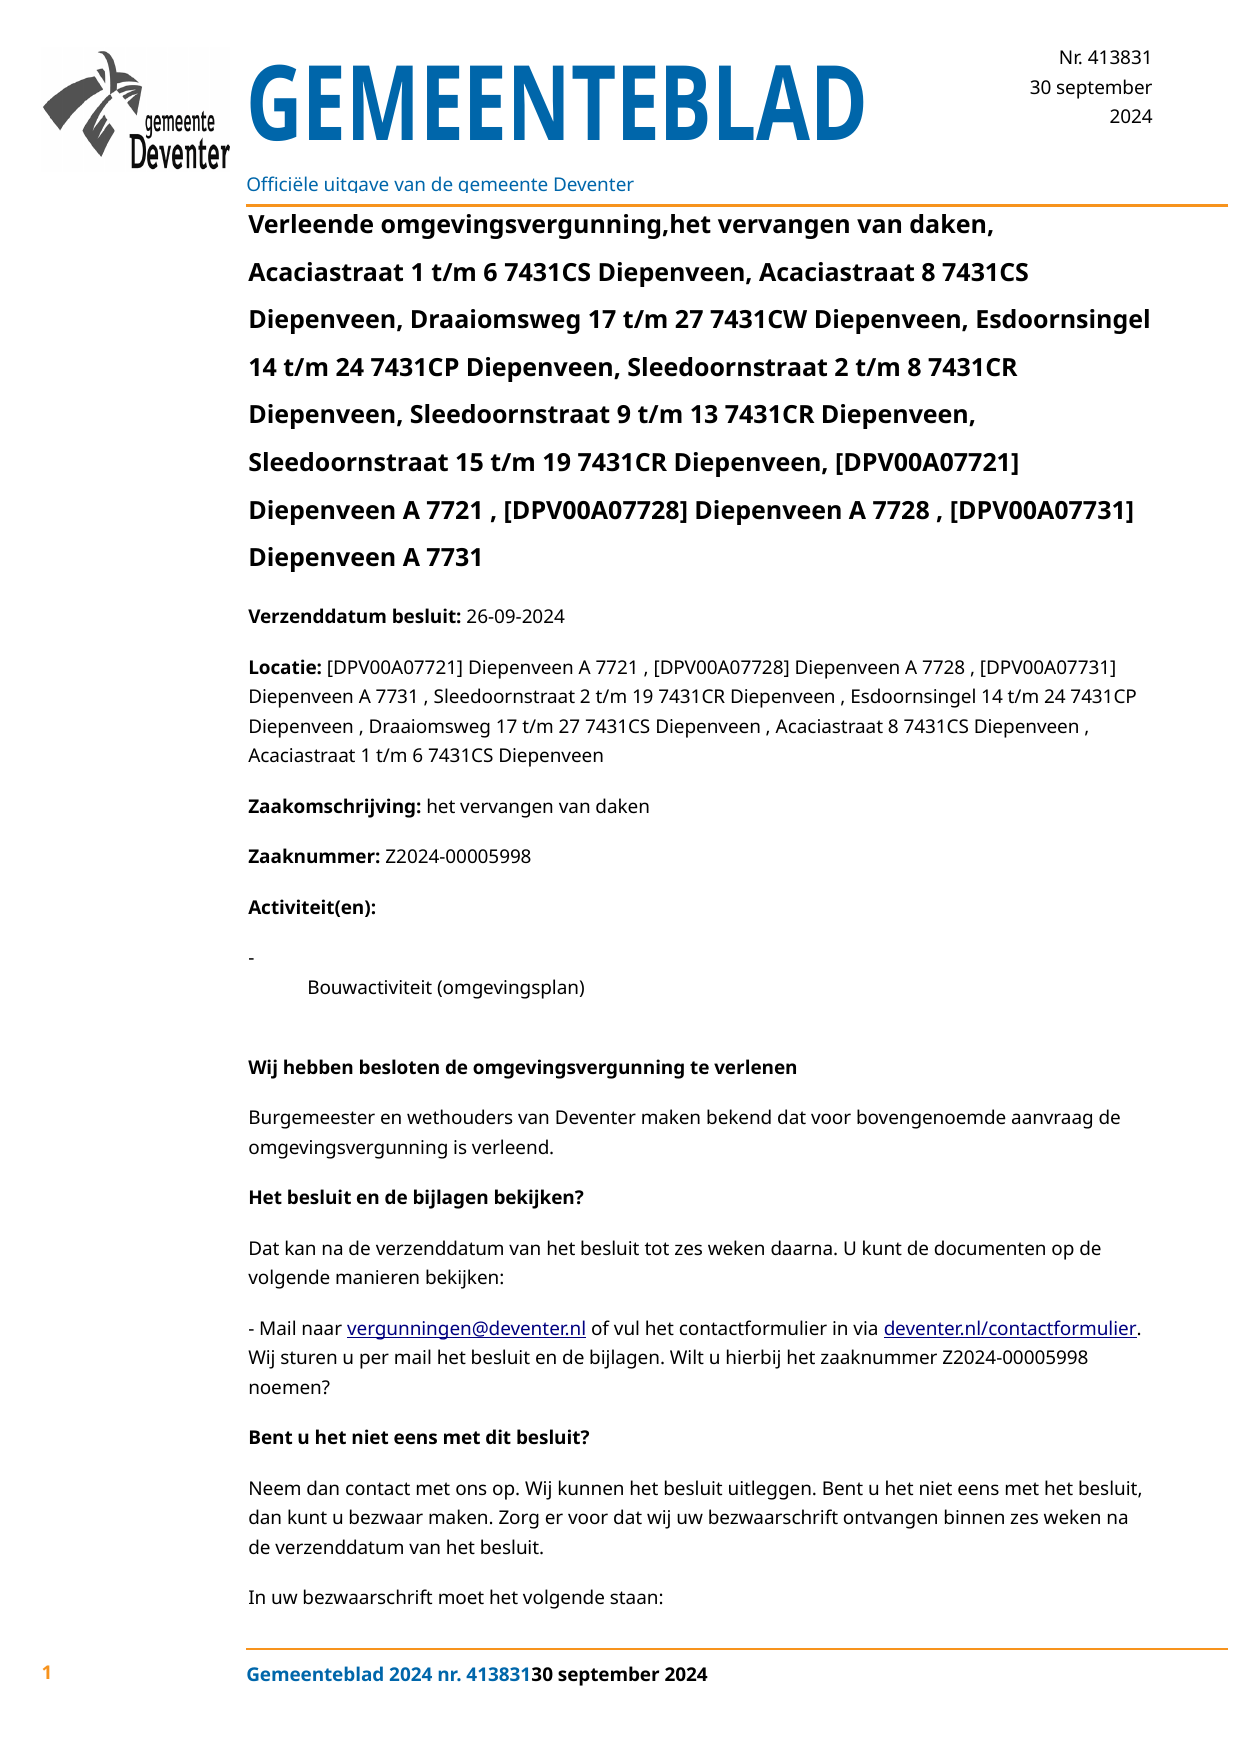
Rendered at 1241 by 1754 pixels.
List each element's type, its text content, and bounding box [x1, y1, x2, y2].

text - Mail naar vergunningen@deventer.nl of vul het contactformulier in via deventer.nl/contactformulier. Wij sturen u per mail het besluit en de bijlagen. Wilt u hierbij het zaaknummer Z2024-00005998 noemen? [248, 1315, 1152, 1400]
text Activiteit(en): [248, 894, 1152, 920]
text Burgemeester en wethouders van Deventer maken bekend dat voor bovengenoemde aanvraag de omgevingsvergunning is verleend. [248, 1104, 1152, 1160]
text Wij hebben besloten de omgevingsvergunning te verlenen [248, 1054, 1152, 1080]
text Dat kan na de verzenddatum van het besluit tot zes weken daarna. U kunt de documenten op de volgende manieren bekijken: [248, 1235, 1152, 1290]
text Verleende omgevingsvergunning,het vervangen van daken, Acaciastraat 1 t/m 6 7431CS Diepenveen, Acaciastraat 8 7431CS Diepenveen, Draaiomsweg 17 t/m 27 7431CW Diepenveen, Esdoornsingel 14 t/m 24 7431CP Diepenveen, Sleedoornstraat 2 t/m 8 7431CR Diepenveen, Sleedoornstraat 9 t/m 13 7431CR Diepenveen, Sleedoornstraat 15 t/m 19 7431CR Diepenveen, [DPV00A07721] Diepenveen A 7721 , [DPV00A07728] Diepenveen A 7728 , [DPV00A07731] Diepenveen A 7731 [248, 207, 1152, 574]
text Zaaknummer: Z2024-00005998 [248, 843, 1152, 869]
text In uw bezwaarschrift moet het volgende staan: [248, 1584, 1152, 1610]
list Bouwactiviteit (omgevingsplan) [248, 974, 1152, 1000]
text Bent u het niet eens met dit besluit? [248, 1424, 1152, 1450]
picture [41, 47, 231, 172]
text Het besluit en de bijlagen bekijken? [248, 1184, 1152, 1210]
text Neem dan contact met ons op. Wij kunnen het besluit uitleggen. Bent u het niet eens met het besluit, dan kunt u bezwaar maken. Zorg er voor dat wij uw bezwaarschrift ontvangen binnen zes weken na de verzenddatum van het besluit. [248, 1475, 1152, 1560]
text Zaakomschrijving: het vervangen van daken [248, 793, 1152, 819]
text Verzenddatum besluit: 26-09-2024 [248, 603, 1152, 629]
text Locatie: [DPV00A07721] Diepenveen A 7721 , [DPV00A07728] Diepenveen A 7728 , [DPV00A07731] Diepenveen A 7731 , Sleedoornstraat 2 t/m 19 7431CR Diepenveen , Esdoornsingel 14 t/m 24 7431CP Diepenveen , Draaiomsweg 17 t/m 27 7431CS Diepenveen , Acaciastraat 8 7431CS Diepenveen , Acaciastraat 1 t/m 6 7431CS Diepenveen [248, 654, 1152, 768]
